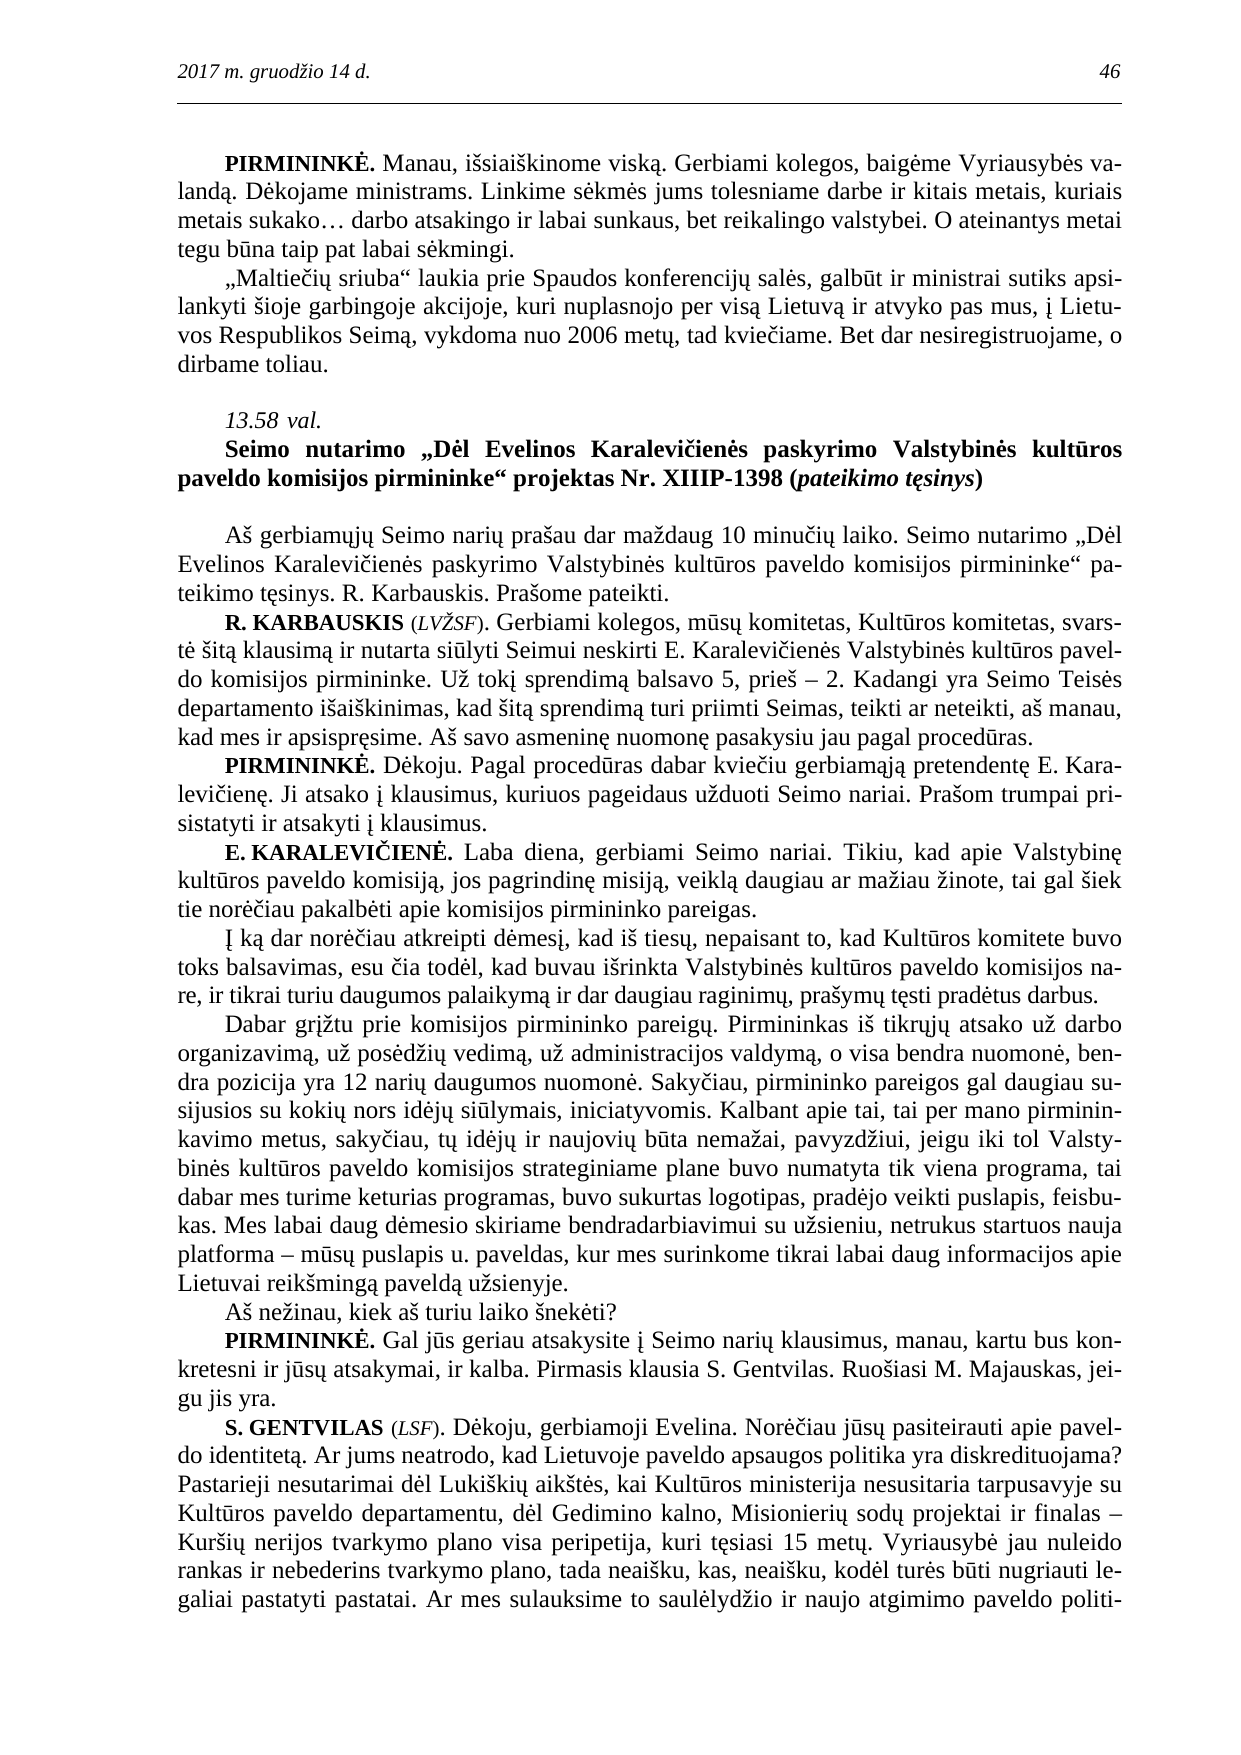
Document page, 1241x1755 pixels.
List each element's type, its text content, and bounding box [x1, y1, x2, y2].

text E. KARALEVIČIENĖ. La­ba die­na, ger­bia­mi Sei­mo na­riai. Ti­kiu, kad apie Vals­ty­bi­nę kul­tū­ros pa­vel­do ko­mi­si­ją, jos pa­grin­di­nę mi­si­ją, veik­lą dau­giau ar ma­žiau ži­no­te, tai gal šiek tie no­rė­čiau pa­kal­bė­ti apie ko­mi­si­jos pir­mi­nin­ko pa­rei­gas. [177, 837, 1122, 923]
text R. KARBAUSKIS (LVŽSF). Ger­bia­mi ko­le­gos, mū­sų ko­mi­te­tas, Kul­tū­ros ko­mi­te­tas, svars­tė ši­tą klau­si­mą ir nu­tar­ta siū­ly­ti Sei­mui ne­skir­ti E. Ka­ra­le­vi­čie­nės Vals­ty­bi­nės kul­tū­ros pa­vel­do ko­mi­si­jos pir­mi­nin­ke. Už to­kį spren­di­mą bal­sa­vo 5, prieš – 2. Ka­dan­gi yra Sei­mo Tei­sės de­par­ta­men­to iš­aiš­ki­ni­mas, kad ši­tą spren­di­mą tu­ri pri­im­ti Sei­mas, teik­ti ar ne­teik­ti, aš ma­nau, kad mes ir ap­si­sprę­si­me. Aš sa­vo as­me­ni­nę nuo­mo­nę pa­sa­ky­siu jau pa­gal pro­ce­dū­ras. [177, 607, 1122, 750]
text PIRMININKĖ. Ma­nau, iš­si­aiš­ki­no­me vis­ką. Ger­bia­mi ko­le­gos, bai­gė­me Vy­riau­sy­bės va­lan­dą. Dė­ko­ja­me mi­nist­rams. Lin­ki­me sėk­mės jums to­les­nia­me dar­be ir ki­tais me­tais, ku­riais me­tais su­ka­ko… dar­bo at­sa­kin­go ir la­bai sun­kaus, bet rei­ka­lin­go vals­ty­bei. O at­ei­nan­tys me­tai te­gu bū­na taip pat la­bai sėk­min­gi. [177, 148, 1122, 263]
text PIRMININKĖ. Gal jūs ge­riau at­sa­ky­si­te į Sei­mo na­rių klau­si­mus, ma­nau, kar­tu bus kon­kre­tes­ni ir jū­sų at­sa­ky­mai, ir kal­ba. Pir­ma­sis klau­sia S. Gent­vi­las. Ruo­šia­si M. Ma­jaus­kas, jei­gu jis yra. [177, 1325, 1122, 1412]
text Sei­mo nu­ta­ri­mo „Dėl Eve­li­nos Ka­ra­le­vi­čie­nės pa­sky­ri­mo Vals­ty­bi­nės kul­tū­ros pavel­do ko­mi­si­jos pir­mi­nin­ke“ pro­jek­tas Nr. XIIIP-1398 (pa­tei­ki­mo tę­si­nys) [177, 434, 1122, 492]
text S. GENTVILAS (LSF). Dė­ko­ju, ger­bia­mo­ji Eve­li­na. No­rė­čiau jū­sų pa­si­tei­rau­ti apie pa­vel­do iden­ti­te­tą. Ar jums ne­at­ro­do, kad Lie­tu­vo­je pa­vel­do ap­sau­gos po­li­ti­ka yra dis­kre­di­tuo­ja­ma? Pas­ta­rie­ji ne­su­ta­ri­mai dėl Lu­kiš­kių aikš­tės, kai Kul­tū­ros mi­nis­te­ri­ja ne­su­si­ta­ria tar­pu­sa­vy­je su Kul­tū­ros pa­vel­do de­par­ta­men­tu, dėl Ge­di­mi­no kal­no, Mi­sio­nie­rių so­dų pro­jek­tai ir fi­na­las – Kur­šių ne­ri­jos tvar­ky­mo pla­no vi­sa pe­ri­pe­ti­ja, ku­ri tę­sia­si 15 me­tų. Vy­riau­sy­bė jau nu­lei­do ran­kas ir ne­be­de­rins tvar­ky­mo pla­no, ta­da ne­aiš­ku, kas, ne­aiš­ku, ko­dėl tu­rės bū­ti nu­griau­ti le­ga­liai pa­sta­ty­ti pa­sta­tai. Ar mes su­lauk­si­me to sau­lė­ly­džio ir nau­jo at­gi­mi­mo pa­vel­do po­li­ti­ [177, 1412, 1122, 1613]
text „Mal­tie­čių sriu­ba“ lau­kia prie Spau­dos kon­fe­ren­ci­jų sa­lės, gal­būt ir mi­nist­rai su­tiks ap­si­lan­ky­ti šio­je gar­bin­go­je ak­ci­jo­je, ku­ri nu­plas­no­jo per vi­są Lie­tu­vą ir at­vy­ko pas mus, į Lie­tu­vos Res­pub­li­kos Sei­mą, vyk­do­ma nuo 2006 me­tų, tad kvie­čia­me. Bet dar ne­si­re­gist­ruo­ja­me, o dir­ba­me to­liau. [177, 263, 1122, 378]
text Į ką dar no­rė­čiau at­kreip­ti dė­me­sį, kad iš tie­sų, ne­pai­sant to, kad Kul­tū­ros ko­mi­te­te bu­vo toks bal­sa­vi­mas, esu čia to­dėl, kad bu­vau iš­rink­ta Vals­ty­bi­nės kul­tū­ros pa­vel­do ko­mi­si­jos na­re, ir tik­rai tu­riu dau­gu­mos pa­lai­ky­mą ir dar dau­giau ra­gi­ni­mų, pra­šy­mų tęs­ti pra­dė­tus dar­bus. [177, 923, 1122, 1009]
text PIRMININKĖ. Dė­ko­ju. Pa­gal pro­ce­dū­ras da­bar kvie­čiu ger­bia­mą­ją pre­ten­den­tę E. Ka­ra­le­vi­čie­nę. Ji at­sa­ko į klau­si­mus, ku­riuos pa­gei­daus už­duo­ti Sei­mo na­riai. Pra­šom trum­pai pri­sis­ta­ty­ti ir at­sa­ky­ti į klau­si­mus. [177, 750, 1122, 837]
text Da­bar grįž­tu prie ko­mi­si­jos pir­mi­nin­ko pa­rei­gų. Pir­mi­nin­kas iš tik­rų­jų at­sa­ko už dar­bo or­ga­ni­za­vi­mą, už po­sė­džių ve­di­mą, už ad­mi­nist­ra­ci­jos val­dy­mą, o vi­sa ben­dra nuo­mo­nė, ben­dra po­zi­ci­ja yra 12 na­rių dau­gu­mos nuo­mo­nė. Sa­ky­čiau, pir­mi­nin­ko pa­rei­gos gal dau­giau su­si­jusios su ko­kių nors idė­jų siū­ly­mais, ini­cia­ty­vo­mis. Kal­bant apie tai, tai per ma­no pir­mi­nin­ka­vi­mo me­tus, sa­ky­čiau, tų idė­jų ir nau­jo­vių bū­ta ne­ma­žai, pa­vyz­džiui, jei­gu iki tol Vals­ty­binės kul­tū­ros pa­vel­do ko­mi­si­jos stra­te­gi­nia­me pla­ne bu­vo nu­ma­ty­ta tik vie­na pro­gra­ma, tai da­bar mes tu­ri­me ke­tu­rias pro­gra­mas, bu­vo su­kur­tas lo­go­ti­pas, pra­dė­jo veik­ti pus­la­pis, feis­bu­kas. Mes la­bai daug dė­me­sio ski­ria­me ben­dra­dar­bia­vi­mui su už­sie­niu, ne­tru­kus star­tuos nau­ja pla­tfor­ma – mū­sų pus­la­pis u. pa­vel­das, kur mes su­rin­ko­me tik­rai la­bai daug in­for­ma­ci­jos apie Lie­tu­vai reikš­min­gą pa­vel­dą už­sie­ny­je. [177, 1009, 1122, 1297]
text Aš ger­bia­mų­jų Sei­mo na­rių pra­šau dar maž­daug 10 mi­nu­čių lai­ko. Sei­mo nu­ta­ri­mo „Dėl Eve­li­nos Ka­ra­le­vi­čie­nės pa­sky­ri­mo Vals­ty­bi­nės kul­tū­ros pa­vel­do ko­mi­si­jos pir­mi­nin­ke“ pa­tei­ki­mo tę­si­nys. R. Kar­baus­kis. Pra­šo­me pa­teik­ti. [177, 520, 1122, 607]
text 13.58 val. [224, 406, 1122, 434]
text Aš ne­ži­nau, kiek aš tu­riu lai­ko šne­kė­ti? [177, 1297, 1122, 1325]
